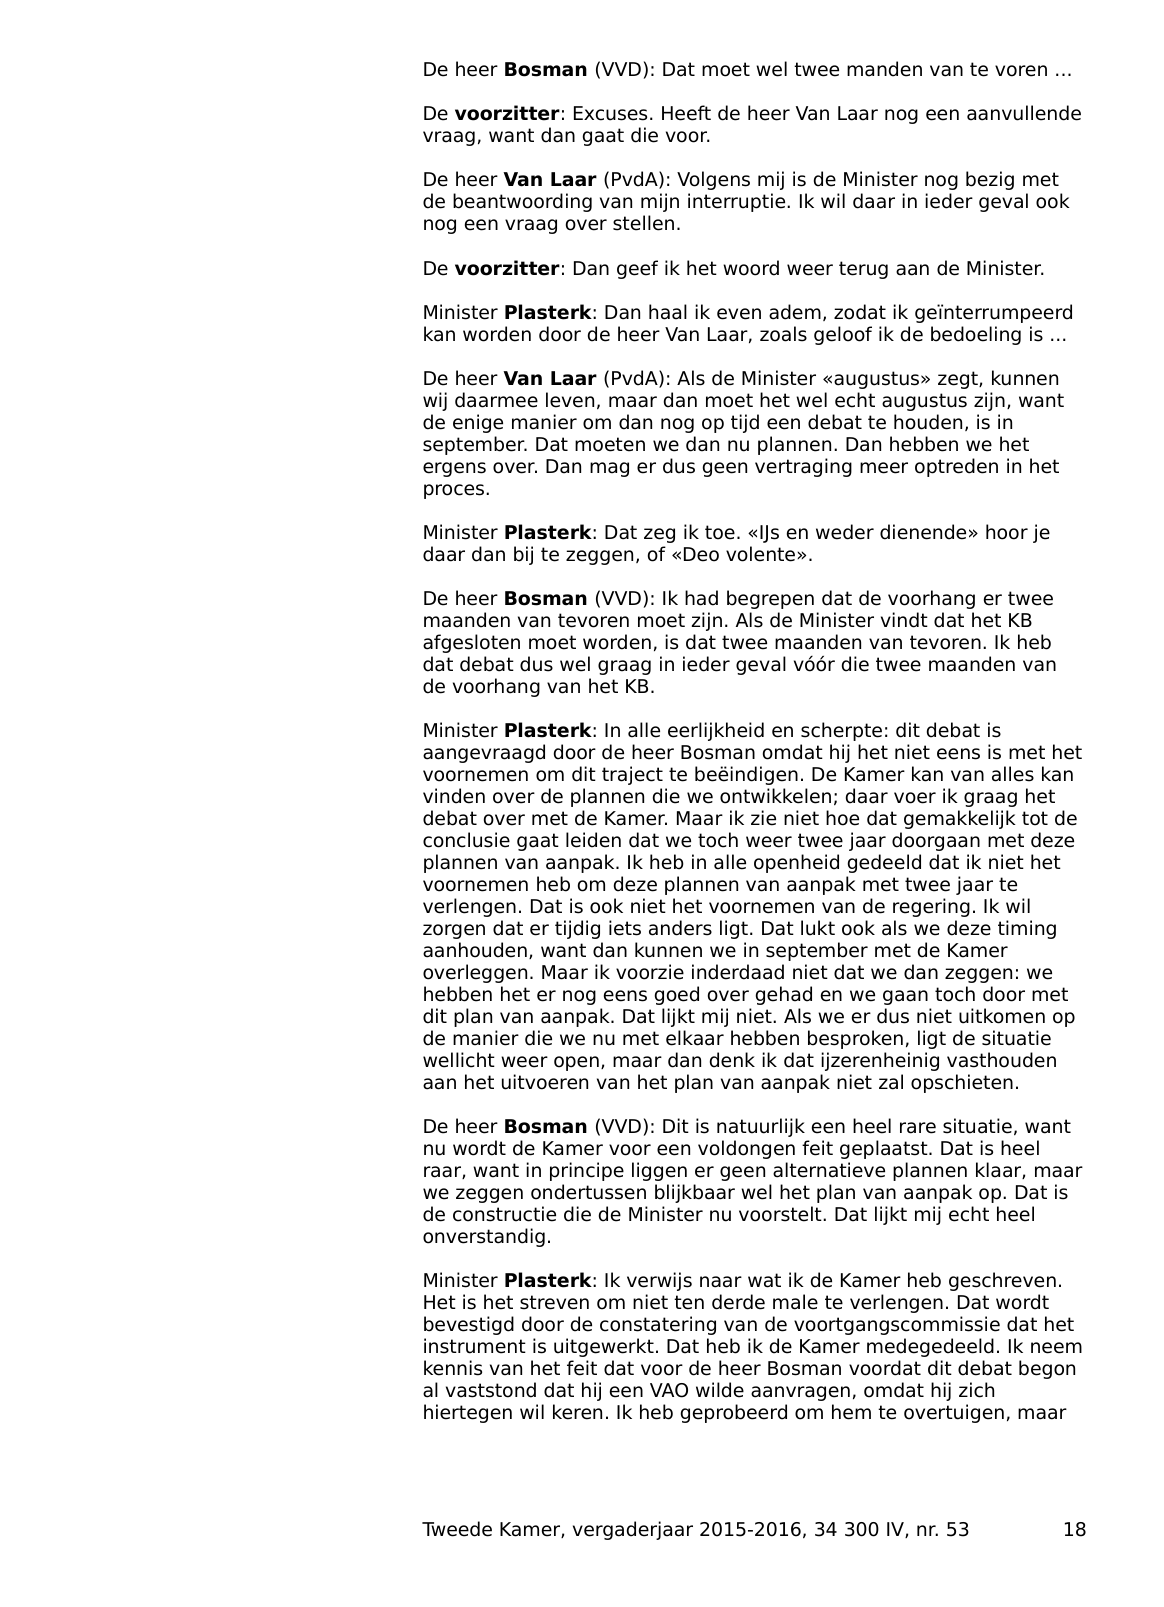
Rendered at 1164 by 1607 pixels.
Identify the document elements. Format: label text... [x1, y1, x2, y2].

text Minister Plasterk: Ik verwijs naar wat ik de Kamer heb geschreven. Het is het streven om niet ten derde male te verlengen. Dat wordt bevestigd door de constatering van de voortgangscommissie dat het instrument is uitgewerkt. Dat heb ik de Kamer medegedeeld. Ik neem kennis van het feit dat voor de heer Bosman voordat dit debat begon al vaststond dat hij een VAO wilde aanvragen, omdat hij zich hiertegen wil keren. Ik heb geprobeerd om hem te overtuigen, maar [422, 1270, 1087, 1424]
text De heer Van Laar (PvdA): Als de Minister «augustus» zegt, kunnen wij daarmee leven, maar dan moet het wel echt augustus zijn, want de enige manier om dan nog op tijd een debat te houden, is in september. Dat moeten we dan nu plannen. Dan hebben we het ergens over. Dan mag er dus geen vertraging meer optreden in het proces. [422, 368, 1087, 500]
text De voorzitter: Dan geef ik het woord weer terug aan de Minister. [422, 257, 1087, 279]
text De voorzitter: Excuses. Heeft de heer Van Laar nog een aanvullende vraag, want dan gaat die voor. [422, 103, 1087, 147]
text De heer Bosman (VVD): Dit is natuurlijk een heel rare situatie, want nu wordt de Kamer voor een voldongen feit geplaatst. Dat is heel raar, want in principe liggen er geen alternatieve plannen klaar, maar we zeggen ondertussen blijkbaar wel het plan van aanpak op. Dat is de constructie die de Minister nu voorstelt. Dat lijkt mij echt heel onverstandig. [422, 1116, 1087, 1248]
text De heer Van Laar (PvdA): Volgens mij is de Minister nog bezig met de beantwoording van mijn interruptie. Ik wil daar in ieder geval ook nog een vraag over stellen. [422, 169, 1087, 235]
text Minister Plasterk: Dat zeg ik toe. «IJs en weder dienende» hoor je daar dan bij te zeggen, of «Deo volente». [422, 522, 1087, 566]
text De heer Bosman (VVD): Dat moet wel twee manden van te voren ... [422, 59, 1087, 81]
text Minister Plasterk: Dan haal ik even adem, zodat ik geïnterrumpeerd kan worden door de heer Van Laar, zoals geloof ik de bedoeling is ... [422, 302, 1087, 346]
text Minister Plasterk: In alle eerlijkheid en scherpte: dit debat is aangevraagd door de heer Bosman omdat hij het niet eens is met het voornemen om dit traject te beëindigen. De Kamer kan van alles kan vinden over de plannen die we ontwikkelen; daar voer ik graag het debat over met de Kamer. Maar ik zie niet hoe dat gemakkelijk tot de conclusie gaat leiden dat we toch weer twee jaar doorgaan met deze plannen van aanpak. Ik heb in alle openheid gedeeld dat ik niet het voornemen heb om deze plannen van aanpak met twee jaar te verlengen. Dat is ook niet het voornemen van de regering. Ik wil zorgen dat er tijdig iets anders ligt. Dat lukt ook als we deze timing aanhouden, want dan kunnen we in september met de Kamer overleggen. Maar ik voorzie inderdaad niet dat we dan zeggen: we hebben het er nog eens goed over gehad en we gaan toch door met dit plan van aanpak. Dat lijkt mij niet. Als we er dus niet uitkomen op de manier die we nu met elkaar hebben besproken, ligt de situatie wellicht weer open, maar dan denk ik dat ijzerenheinig vasthouden aan het uitvoeren van het plan van aanpak niet zal opschieten. [422, 720, 1087, 1094]
text De heer Bosman (VVD): Ik had begrepen dat de voorhang er twee maanden van tevoren moet zijn. Als de Minister vindt dat het KB afgesloten moet worden, is dat twee maanden van tevoren. Ik heb dat debat dus wel graag in ieder geval vóór die twee maanden van de voorhang van het KB. [422, 588, 1087, 698]
